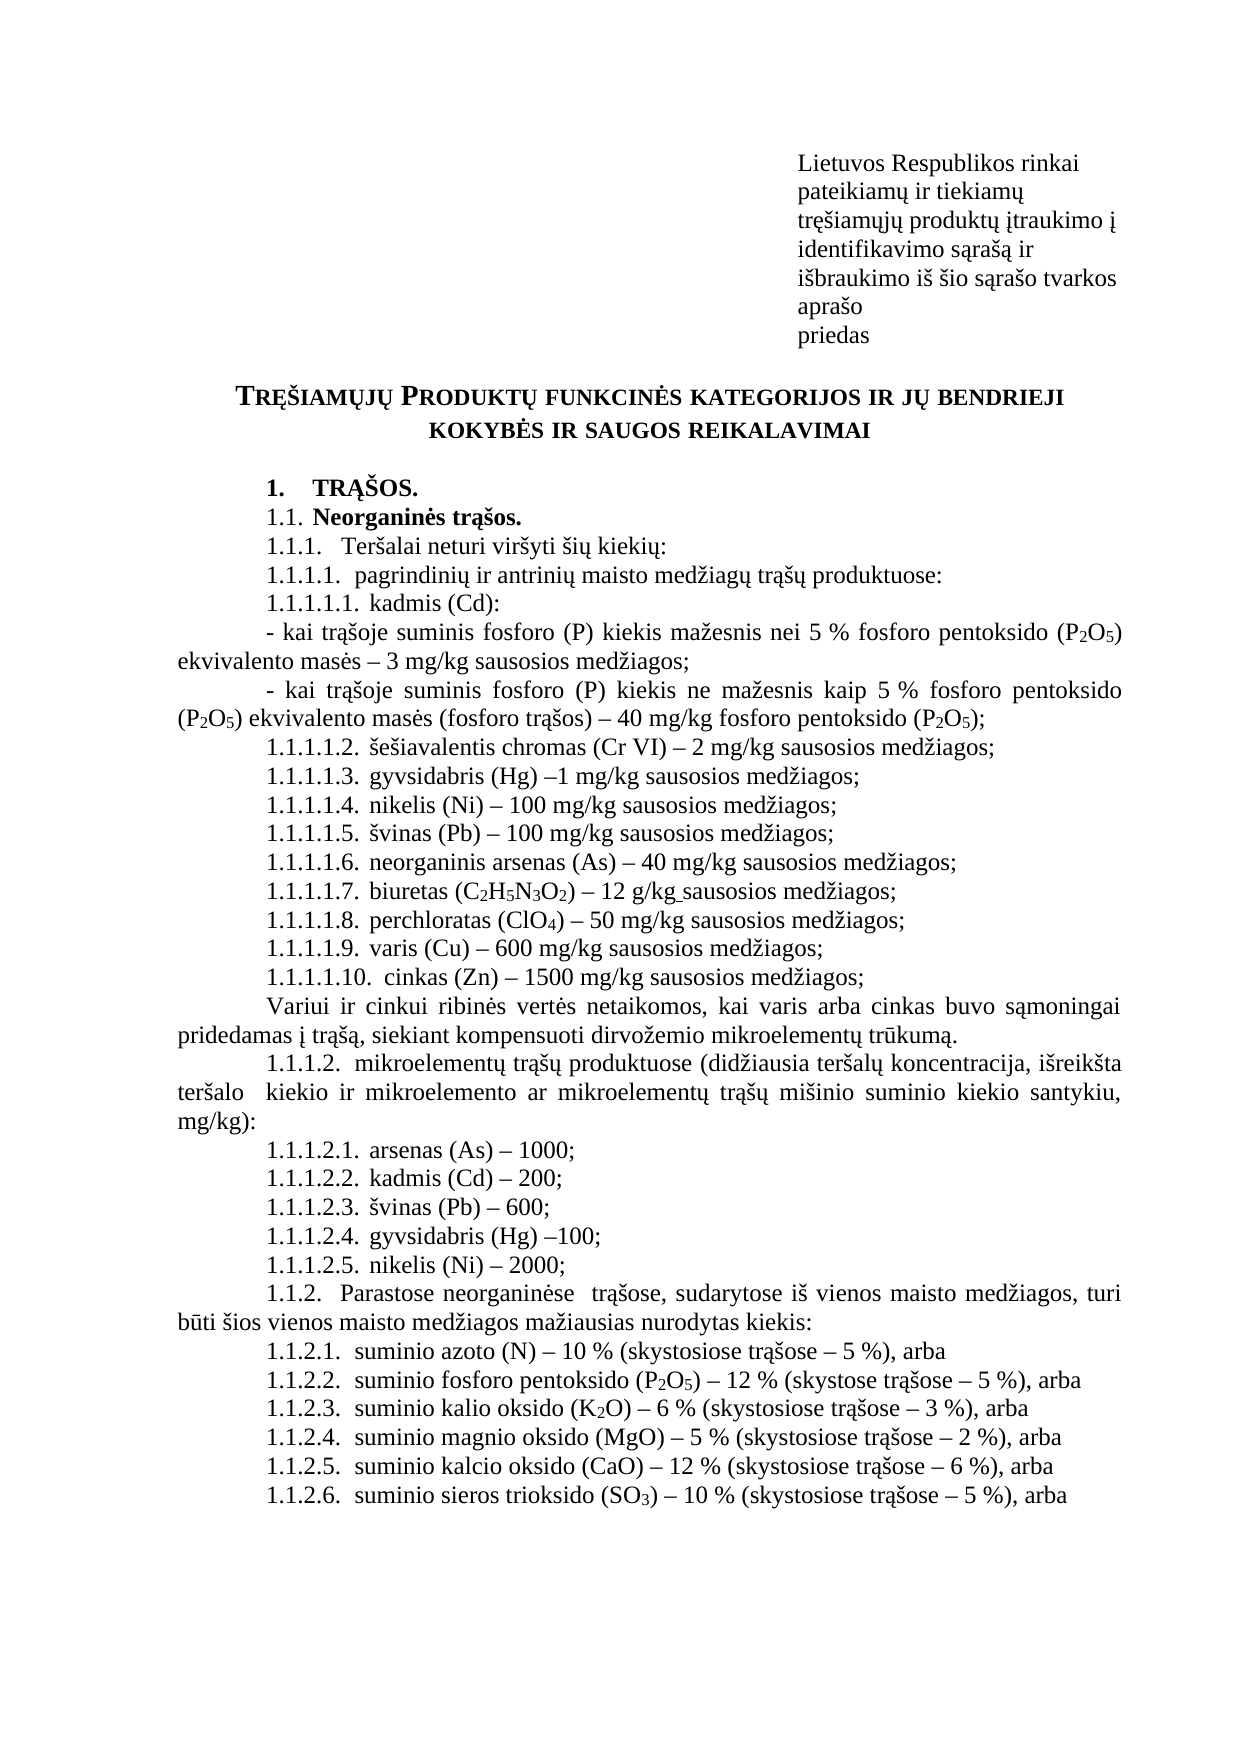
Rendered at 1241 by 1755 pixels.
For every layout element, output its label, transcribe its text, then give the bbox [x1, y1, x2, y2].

text 1.1.2.6. suminio sieros trioksido (SO3) – 10 % (skystosiose trąšose – 5 %), arba [266, 1480, 1122, 1508]
text 1.1.1.1.3. gyvsidabris (Hg) –1 mg/kg sausosios medžiagos; [177, 761, 1122, 790]
text priedas [177, 320, 1122, 349]
text 1.1.2. Parastose neorganinėse trąšose, sudarytose iš vienos maisto medžiagos, turi būti šios vienos maisto medžiagos mažiausias nurodytas kiekis: [177, 1278, 1122, 1336]
text 1.1.2.2. suminio fosforo pentoksido (P2O5) – 12 % (skystose trąšose – 5 %), arba [266, 1365, 1122, 1393]
text 1.1.1.1.10. cinkas (Zn) – 1500 mg/kg sausosios medžiagos; [177, 962, 1122, 991]
text 1.1.1.2. mikroelementų trąšų produktuose (didžiausia teršalų koncentracija, išreikšta teršalo kiekio ir mikroelemento ar mikroelementų trąšų mišinio suminio kiekio santykiu, mg/kg): [177, 1048, 1122, 1135]
text identifikavimo sąrašą ir [797, 234, 1122, 263]
text tręšiamųjų produktų įtraukimo į [797, 205, 1122, 234]
text 1.1.1. Teršalai neturi viršyti šių kiekių: [266, 531, 1122, 560]
text - kai trąšoje suminis fosforo (P) kiekis ne mažesnis kaip 5 % fosforo pentoksido (P2O5) ekvivalento masės (fosforo trąšos) – 40 mg/kg fosforo pentoksido (P2O5); [177, 675, 1122, 732]
text 1.1.1.1.7. biuretas (C2H5N3O2) – 12 g/kg sausosios medžiagos; [177, 876, 1122, 905]
text 1.1.1.1.9. varis (Cu) – 600 mg/kg sausosios medžiagos; [177, 933, 1122, 962]
text 1.1.1.1.2. šešiavalentis chromas (Cr VI) – 2 mg/kg sausosios medžiagos; [177, 732, 1122, 761]
text 1.1.1.2.3. švinas (Pb) – 600; [177, 1192, 1122, 1221]
text 1.1. Neorganinės trąšos. [266, 502, 1122, 531]
text išbraukimo iš šio sąrašo tvarkos [797, 263, 1122, 291]
text 1.1.2.4. suminio magnio oksido (MgO) – 5 % (skystosiose trąšose – 2 %), arba [266, 1422, 1122, 1451]
text Lietuvos Respublikos rinkai [797, 148, 1122, 176]
text - kai trąšoje suminis fosforo (P) kiekis mažesnis nei 5 % fosforo pentoksido (P2O5) ekvivalento masės – 3 mg/kg sausosios medžiagos; [177, 617, 1122, 675]
text Tręšiamųjų Produktų funkcinės kategorijos ir jų bendrieji kokybės ir saugos reikalavimai [177, 378, 1122, 445]
text 1.1.2.3. suminio kalio oksido (K2O) – 6 % (skystosiose trąšose – 3 %), arba [266, 1393, 1122, 1422]
text 1.1.1.2.5. nikelis (Ni) – 2000; [177, 1250, 1122, 1278]
text aprašo [797, 291, 1122, 320]
text 1.1.1.1.6. neorganinis arsenas (As) – 40 mg/kg sausosios medžiagos; [177, 847, 1122, 876]
text 1.1.1.1.1. kadmis (Cd): [177, 588, 1122, 617]
text 1.1.1.2.4. gyvsidabris (Hg) –100; [177, 1221, 1122, 1250]
text 1.1.2.1. suminio azoto (N) – 10 % (skystosiose trąšose – 5 %), arba [266, 1336, 1122, 1365]
text 1.1.1.2.1. arsenas (As) – 1000; [177, 1135, 1122, 1163]
text 1.1.1.2.2. kadmis (Cd) – 200; [177, 1163, 1122, 1192]
text 1.1.1.1. pagrindinių ir antrinių maisto medžiagų trąšų produktuose: [177, 560, 1122, 588]
text 1.1.1.1.4. nikelis (Ni) – 100 mg/kg sausosios medžiagos; [177, 790, 1122, 818]
text 1. TRĄŠOS. [266, 473, 1122, 502]
text pateikiamų ir tiekiamų [797, 176, 1122, 205]
text 1.1.2.5. suminio kalcio oksido (CaO) – 12 % (skystosiose trąšose – 6 %), arba [266, 1451, 1122, 1480]
text 1.1.1.1.8. perchloratas (ClO4) – 50 mg/kg sausosios medžiagos; [177, 905, 1122, 933]
text 1.1.1.1.5. švinas (Pb) – 100 mg/kg sausosios medžiagos; [177, 818, 1122, 847]
text Variui ir cinkui ribinės vertės netaikomos, kai varis arba cinkas buvo sąmoningai pridedamas į trąšą, siekiant kompensuoti dirvožemio mikroelementų trūkumą. [177, 991, 1122, 1048]
